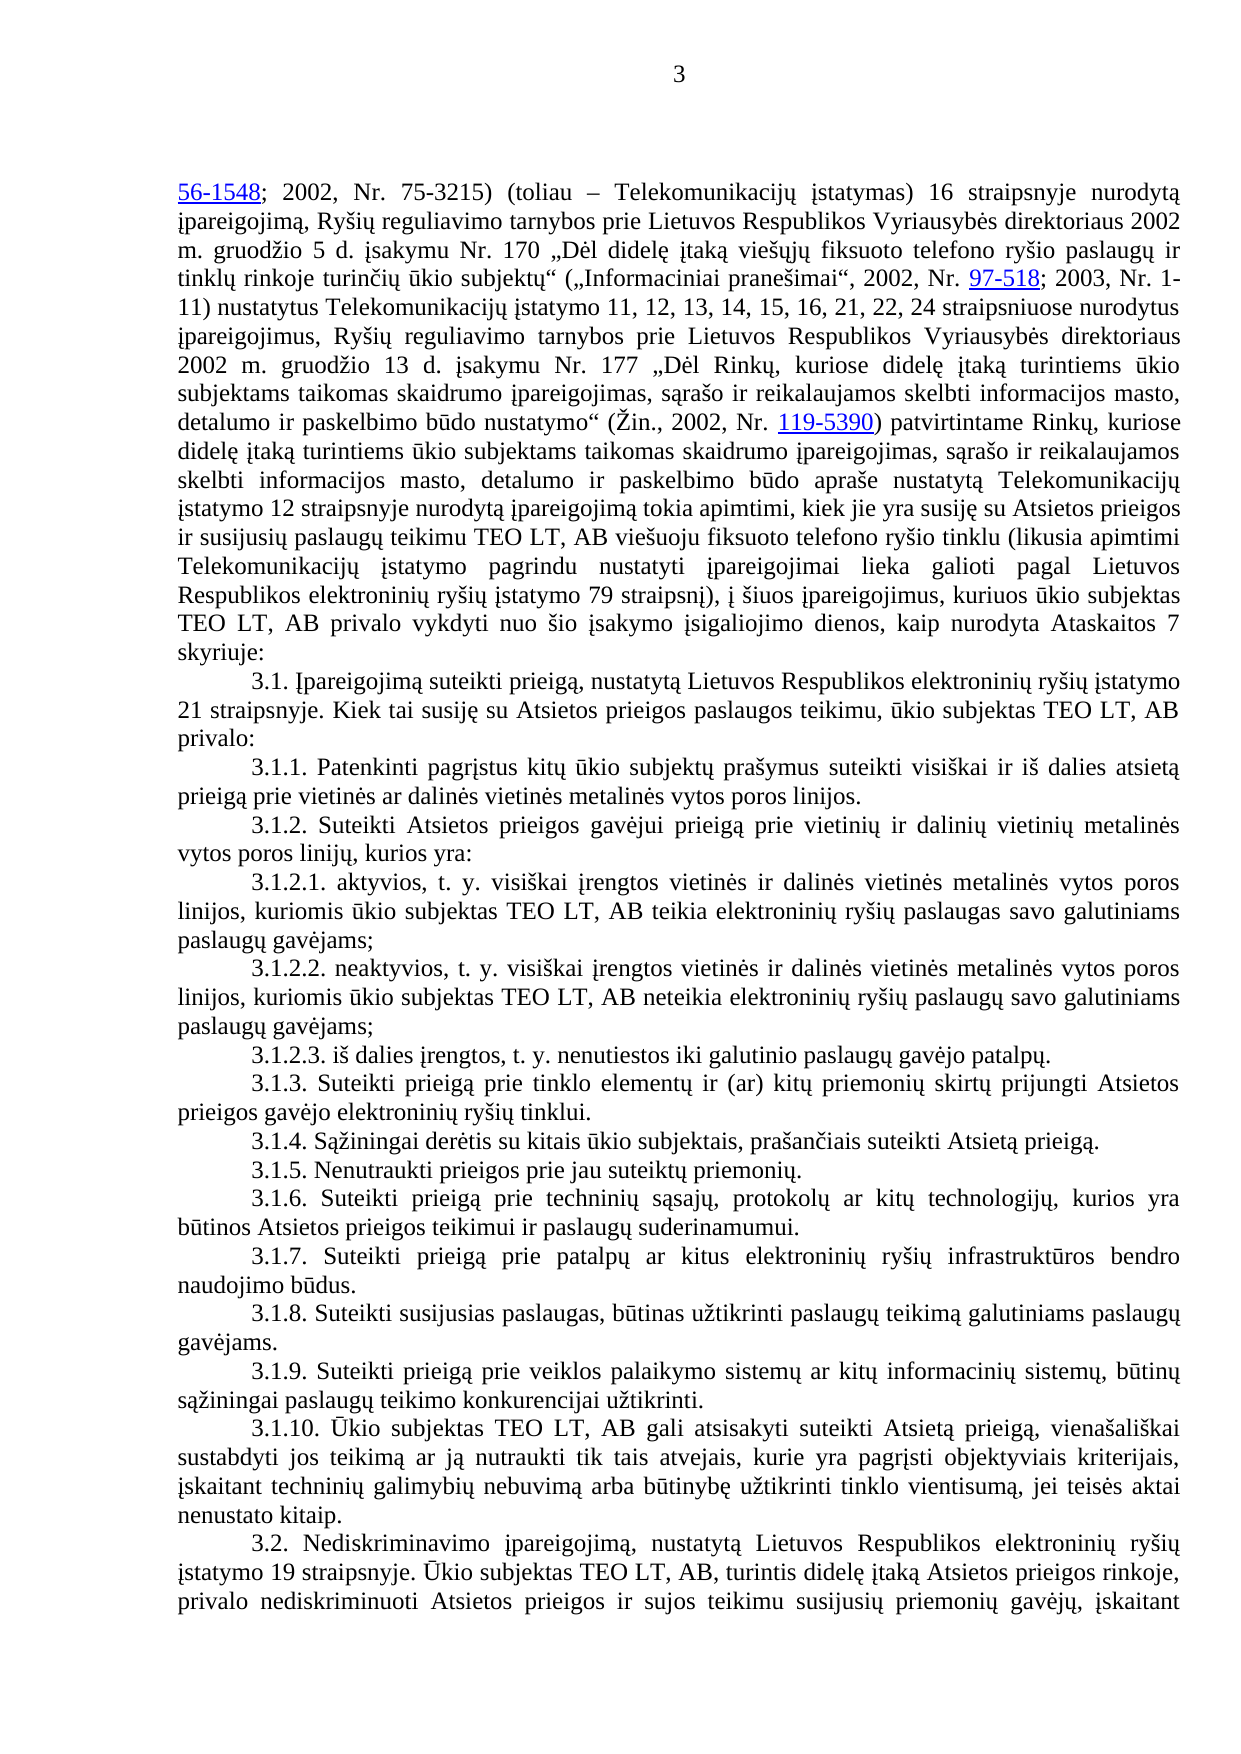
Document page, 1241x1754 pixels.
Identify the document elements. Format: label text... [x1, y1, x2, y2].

text 3.1.8. Suteikti susijusias paslaugas, būtinas užtikrinti paslaugų teikimą galutiniams paslaugų gavėjams. [177, 1298, 1181, 1356]
text 3.1.2. Suteikti Atsietos prieigos gavėjui prieigą prie vietinių ir dalinių vietinių metalinės vytos poros linijų, kurios yra: [177, 810, 1181, 867]
text 3.1.9. Suteikti prieigą prie veiklos palaikymo sistemų ar kitų informacinių sistemų, būtinų sąžiningai paslaugų teikimo konkurencijai užtikrinti. [177, 1356, 1181, 1413]
text 3.1.2.2. neaktyvios, t. y. visiškai įrengtos vietinės ir dalinės vietinės metalinės vytos poros linijos, kuriomis ūkio subjektas TEO LT, AB neteikia elektroninių ryšių paslaugų savo galutiniams paslaugų gavėjams; [177, 953, 1181, 1040]
text 3.1.6. Suteikti prieigą prie techninių sąsajų, protokolų ar kitų technologijų, kurios yra būtinos Atsietos prieigos teikimui ir paslaugų suderinamumui. [177, 1183, 1181, 1241]
text 3.1. Įpareigojimą suteikti prieigą, nustatytą Lietuvos Respublikos elektroninių ryšių įstatymo 21 straipsnyje. Kiek tai susiję su Atsietos prieigos paslaugos teikimu, ūkio subjektas TEO LT, AB privalo: [177, 666, 1181, 752]
text 3.1.4. Sąžiningai derėtis su kitais ūkio subjektais, prašančiais suteikti Atsietą prieigą. [177, 1126, 1181, 1155]
text 3.1.3. Suteikti prieigą prie tinklo elementų ir (ar) kitų priemonių skirtų prijungti Atsietos prieigos gavėjo elektroninių ryšių tinklui. [177, 1068, 1181, 1126]
text 3.1.10. Ūkio subjektas TEO LT, AB gali atsisakyti suteikti Atsietą prieigą, vienašališkai sustabdyti jos teikimą ar ją nutraukti tik tais atvejais, kurie yra pagrįsti objektyviais kriterijais, įskaitant techninių galimybių nebuvimą arba būtinybę užtikrinti tinklo vientisumą, jei teisės aktai nenustato kitaip. [177, 1413, 1181, 1528]
text 3.1.2.1. aktyvios, t. y. visiškai įrengtos vietinės ir dalinės vietinės metalinės vytos poros linijos, kuriomis ūkio subjektas TEO LT, AB teikia elektroninių ryšių paslaugas savo galutiniams paslaugų gavėjams; [177, 867, 1181, 953]
text 3.2. Nediskriminavimo įpareigojimą, nustatytą Lietuvos Respublikos elektroninių ryšių įstatymo 19 straipsnyje. Ūkio subjektas TEO LT, AB, turintis didelę įtaką Atsietos prieigos rinkoje, privalo nediskriminuoti Atsietos prieigos ir sujos teikimu susijusių priemonių gavėjų, įskaitant [177, 1528, 1181, 1615]
text 3.1.2.3. iš dalies įrengtos, t. y. nenutiestos iki galutinio paslaugų gavėjo patalpų. [177, 1040, 1181, 1068]
text 3.1.1. Patenkinti pagrįstus kitų ūkio subjektų prašymus suteikti visiškai ir iš dalies atsietą prieigą prie vietinės ar dalinės vietinės metalinės vytos poros linijos. [177, 752, 1181, 810]
text 3.1.7. Suteikti prieigą prie patalpų ar kitus elektroninių ryšių infrastruktūros bendro naudojimo būdus. [177, 1241, 1181, 1298]
text 3.1.5. Nenutraukti prieigos prie jau suteiktų priemonių. [177, 1155, 1181, 1183]
text 56-1548; 2002, Nr. 75-3215) (toliau – Telekomunikacijų įstatymas) 16 straipsnyje nurodytą įpareigojimą, Ryšių reguliavimo tarnybos prie Lietuvos Respublikos Vyriausybės direktoriaus 2002 m. gruodžio 5 d. įsakymu Nr. 170 „Dėl didelę įtaką viešųjų fiksuoto telefono ryšio paslaugų ir tinklų rinkoje turinčių ūkio subjektų“ („Informaciniai pranešimai“, 2002, Nr. 97-518; 2003, Nr. 1-11) nustatytus Telekomunikacijų įstatymo 11, 12, 13, 14, 15, 16, 21, 22, 24 straipsniuose nurodytus įpareigojimus, Ryšių reguliavimo tarnybos prie Lietuvos Respublikos Vyriausybės direktoriaus 2002 m. gruodžio 13 d. įsakymu Nr. 177 „Dėl Rinkų, kuriose didelę įtaką turintiems ūkio subjektams taikomas skaidrumo įpareigojimas, sąrašo ir reikalaujamos skelbti informacijos masto, detalumo ir paskelbimo būdo nustatymo“ (Žin., 2002, Nr. 119-5390) patvirtintame Rinkų, kuriose didelę įtaką turintiems ūkio subjektams taikomas skaidrumo įpareigojimas, sąrašo ir reikalaujamos skelbti informacijos masto, detalumo ir paskelbimo būdo apraše nustatytą Telekomunikacijų įstatymo 12 straipsnyje nurodytą įpareigojimą tokia apimtimi, kiek jie yra susiję su Atsietos prieigos ir susijusių paslaugų teikimu TEO LT, AB viešuoju fiksuoto telefono ryšio tinklu (likusia apimtimi Telekomunikacijų įstatymo pagrindu nustatyti įpareigojimai lieka galioti pagal Lietuvos Respublikos elektroninių ryšių įstatymo 79 straipsnį), į šiuos įpareigojimus, kuriuos ūkio subjektas TEO LT, AB privalo vykdyti nuo šio įsakymo įsigaliojimo dienos, kaip nurodyta Ataskaitos 7 skyriuje: [177, 177, 1181, 666]
